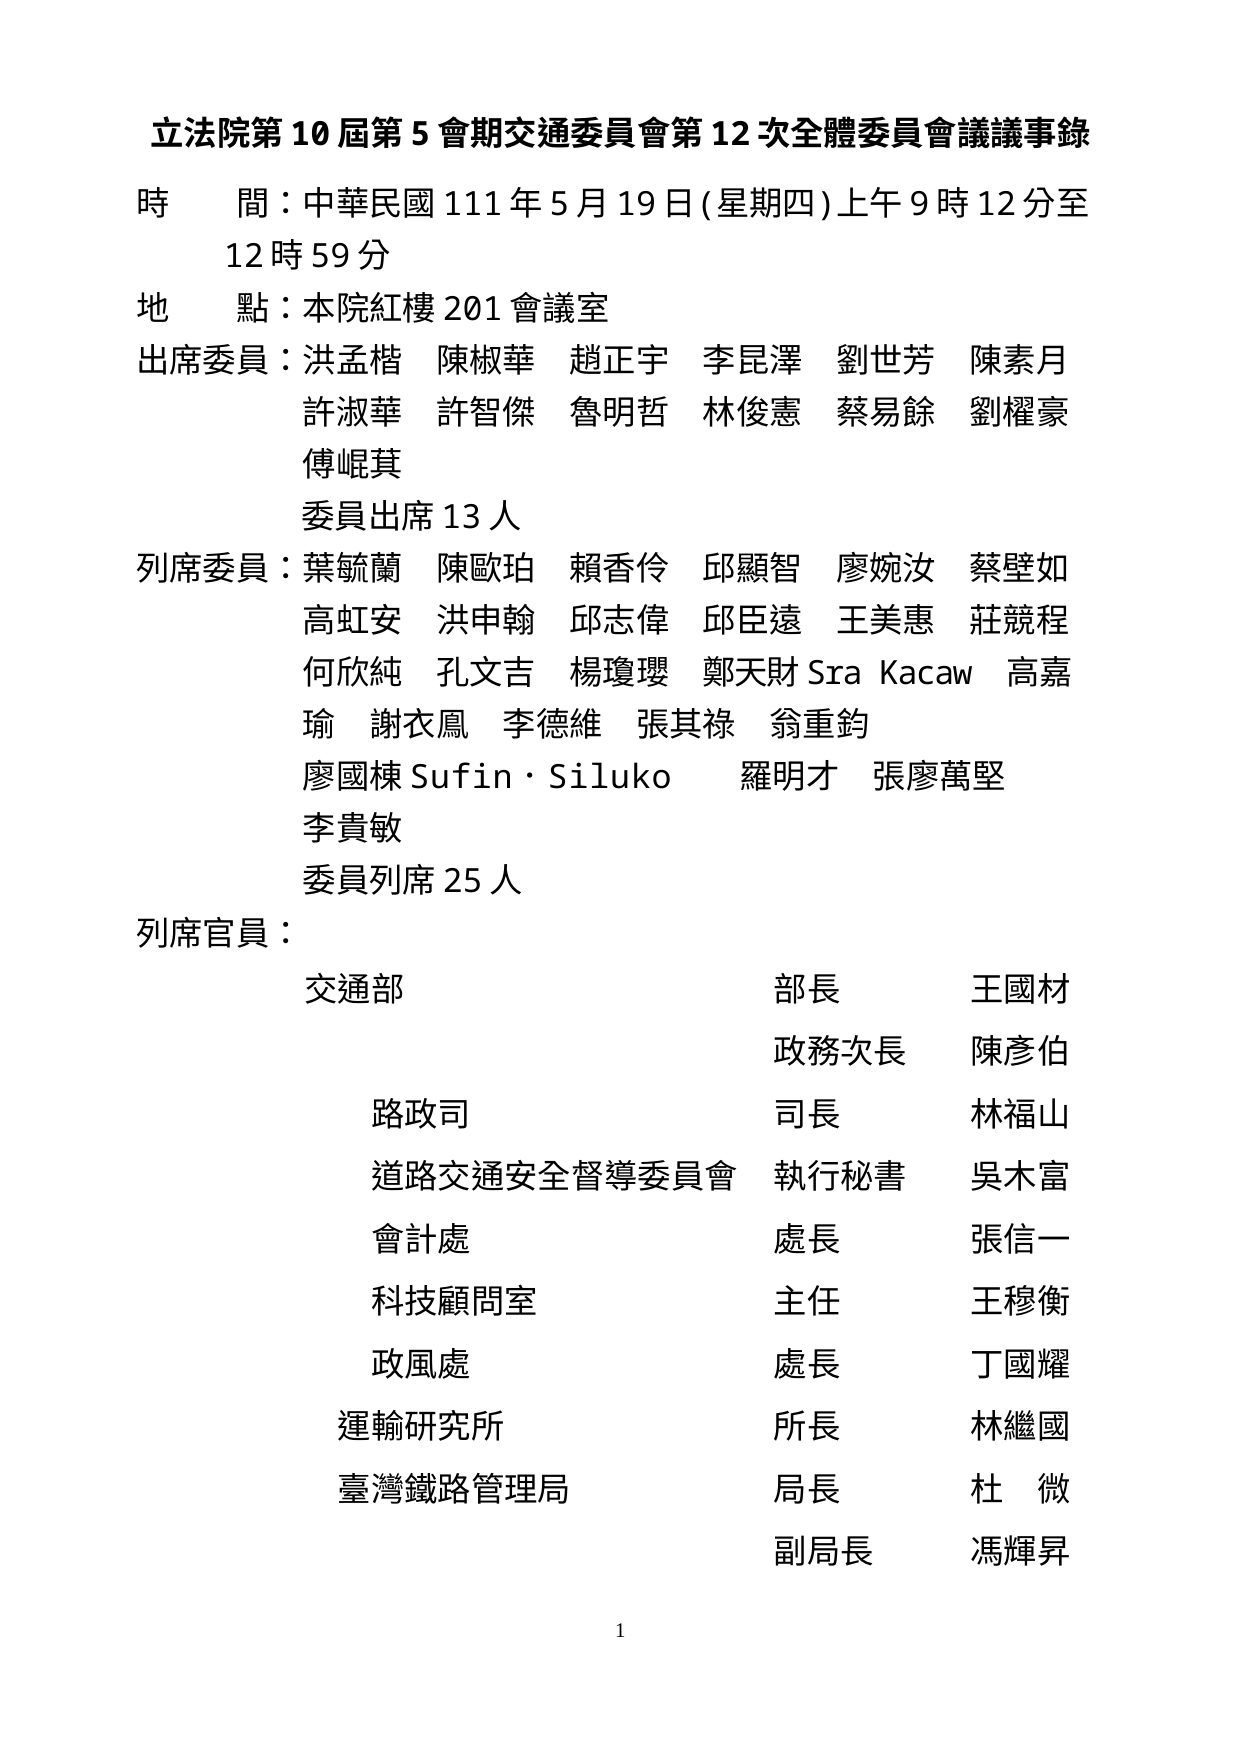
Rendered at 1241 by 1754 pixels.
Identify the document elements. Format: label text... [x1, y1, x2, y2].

text 立法院第10屆第5會期交通委員會第12次全體委員會議議事錄 [136, 103, 1104, 155]
text 時 間：中華民國111年5月19日(星期四)上午9時12分至12時59分 [136, 174, 1125, 278]
table_cell 局長 [762, 1455, 939, 1518]
table_header 王國材 [939, 955, 1102, 1018]
table_cell 政務次長 [762, 1018, 939, 1080]
table_cell 林繼國 [939, 1393, 1102, 1455]
table_cell 主任 [762, 1268, 939, 1330]
table_cell 所長 [762, 1393, 939, 1455]
table_cell 臺灣鐵路管理局 [301, 1455, 762, 1518]
table_cell 路政司 [301, 1080, 762, 1143]
table_header 部長 [762, 955, 939, 1018]
text 委員出席13人 [136, 487, 1104, 539]
table_cell 會計處 [301, 1205, 762, 1268]
table_header 交通部 [301, 955, 762, 1018]
table_cell 馮輝昇 [939, 1518, 1102, 1580]
text 地 點：本院紅樓201會議室 [136, 278, 1125, 330]
table_cell 處長 [762, 1205, 939, 1268]
table_cell 執行秘書 [762, 1143, 939, 1205]
text 委員列席25人 [136, 851, 1104, 903]
text 列席官員： [136, 903, 1104, 955]
table_cell 司長 [762, 1080, 939, 1143]
table_cell 運輸研究所 [301, 1393, 762, 1455]
table_cell 王穆衡 [939, 1268, 1102, 1330]
table_cell 林福山 [939, 1080, 1102, 1143]
table_cell 杜 微 [939, 1455, 1102, 1518]
table_cell 處長 [762, 1330, 939, 1393]
table_cell 吳木富 [939, 1143, 1102, 1205]
table_cell 張信一 [939, 1205, 1102, 1268]
table_cell [301, 1018, 762, 1080]
table_cell 陳彥伯 [939, 1018, 1102, 1080]
table_cell 道路交通安全督導委員會 [301, 1143, 762, 1205]
table_cell 科技顧問室 [301, 1268, 762, 1330]
table_cell 副局長 [762, 1518, 939, 1580]
table_cell 政風處 [301, 1330, 762, 1393]
text 列席委員：葉毓蘭 陳歐珀 賴香伶 邱顯智 廖婉汝 蔡壁如 高虹安 洪申翰 邱志偉 邱臣遠 王美惠 莊競程 何欣純 孔文吉 楊瓊瓔 鄭天財Sra Kacaw 高嘉瑜 謝衣鳯 李德維 張其祿 翁重鈞 廖國棟Sufin．Siluko 羅明才 張廖萬堅 李貴敏 [136, 539, 1104, 851]
text 出席委員：洪孟楷 陳椒華 趙正宇 李昆澤 劉世芳 陳素月 許淑華 許智傑 魯明哲 林俊憲 蔡易餘 劉櫂豪 傅崐萁 [136, 330, 1125, 487]
table_cell 丁國耀 [939, 1330, 1102, 1393]
table_cell [301, 1518, 762, 1580]
